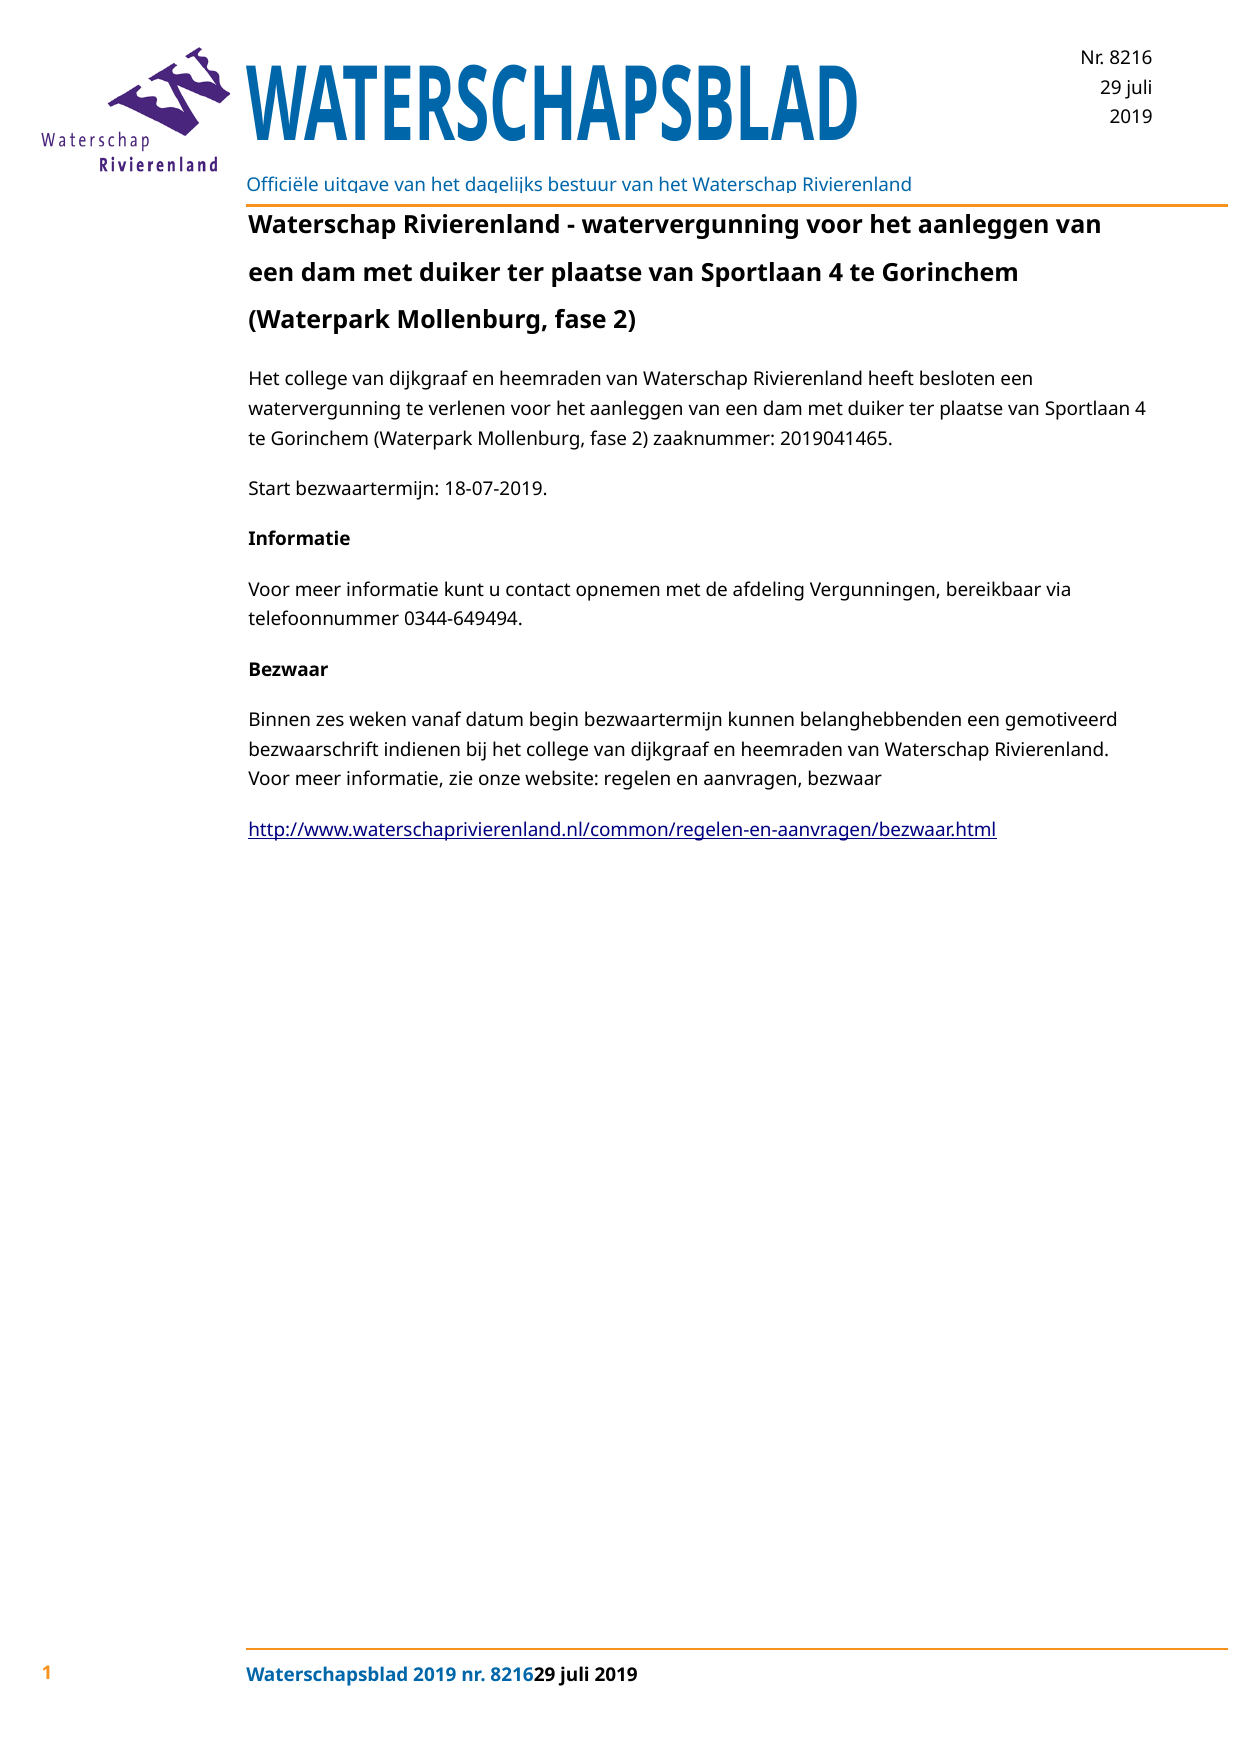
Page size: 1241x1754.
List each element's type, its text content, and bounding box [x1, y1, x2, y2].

text http://www.waterschaprivierenland.nl/common/regelen-en-aanvragen/bezwaar.html [248, 816, 1152, 842]
text Waterschap Rivierenland - watervergunning voor het aanleggen van een dam met duiker ter plaatse van Sportlaan 4 te Gorinchem (Waterpark Mollenburg, fase 2) [248, 207, 1152, 336]
text Bezwaar [248, 656, 1152, 682]
text Voor meer informatie kunt u contact opnemen met de afdeling Vergunningen, bereikbaar via telefoonnummer 0344-649494. [248, 576, 1152, 631]
text Het college van dijkgraaf en heemraden van Waterschap Rivierenland heeft besloten een watervergunning te verlenen voor het aanleggen van een dam met duiker ter plaatse van Sportlaan 4 te Gorinchem (Waterpark Mollenburg, fase 2) zaaknummer: 2019041465. [248, 366, 1152, 450]
picture [41, 47, 231, 172]
text Start bezwaartermijn: 18-07-2019. [248, 475, 1152, 501]
text Binnen zes weken vanaf datum begin bezwaartermijn kunnen belanghebbenden een gemotiveerd bezwaarschrift indienen bij het college van dijkgraaf en heemraden van Waterschap Rivierenland. Voor meer informatie, zie onze website: regelen en aanvragen, bezwaar [248, 706, 1152, 791]
text Informatie [248, 526, 1152, 551]
